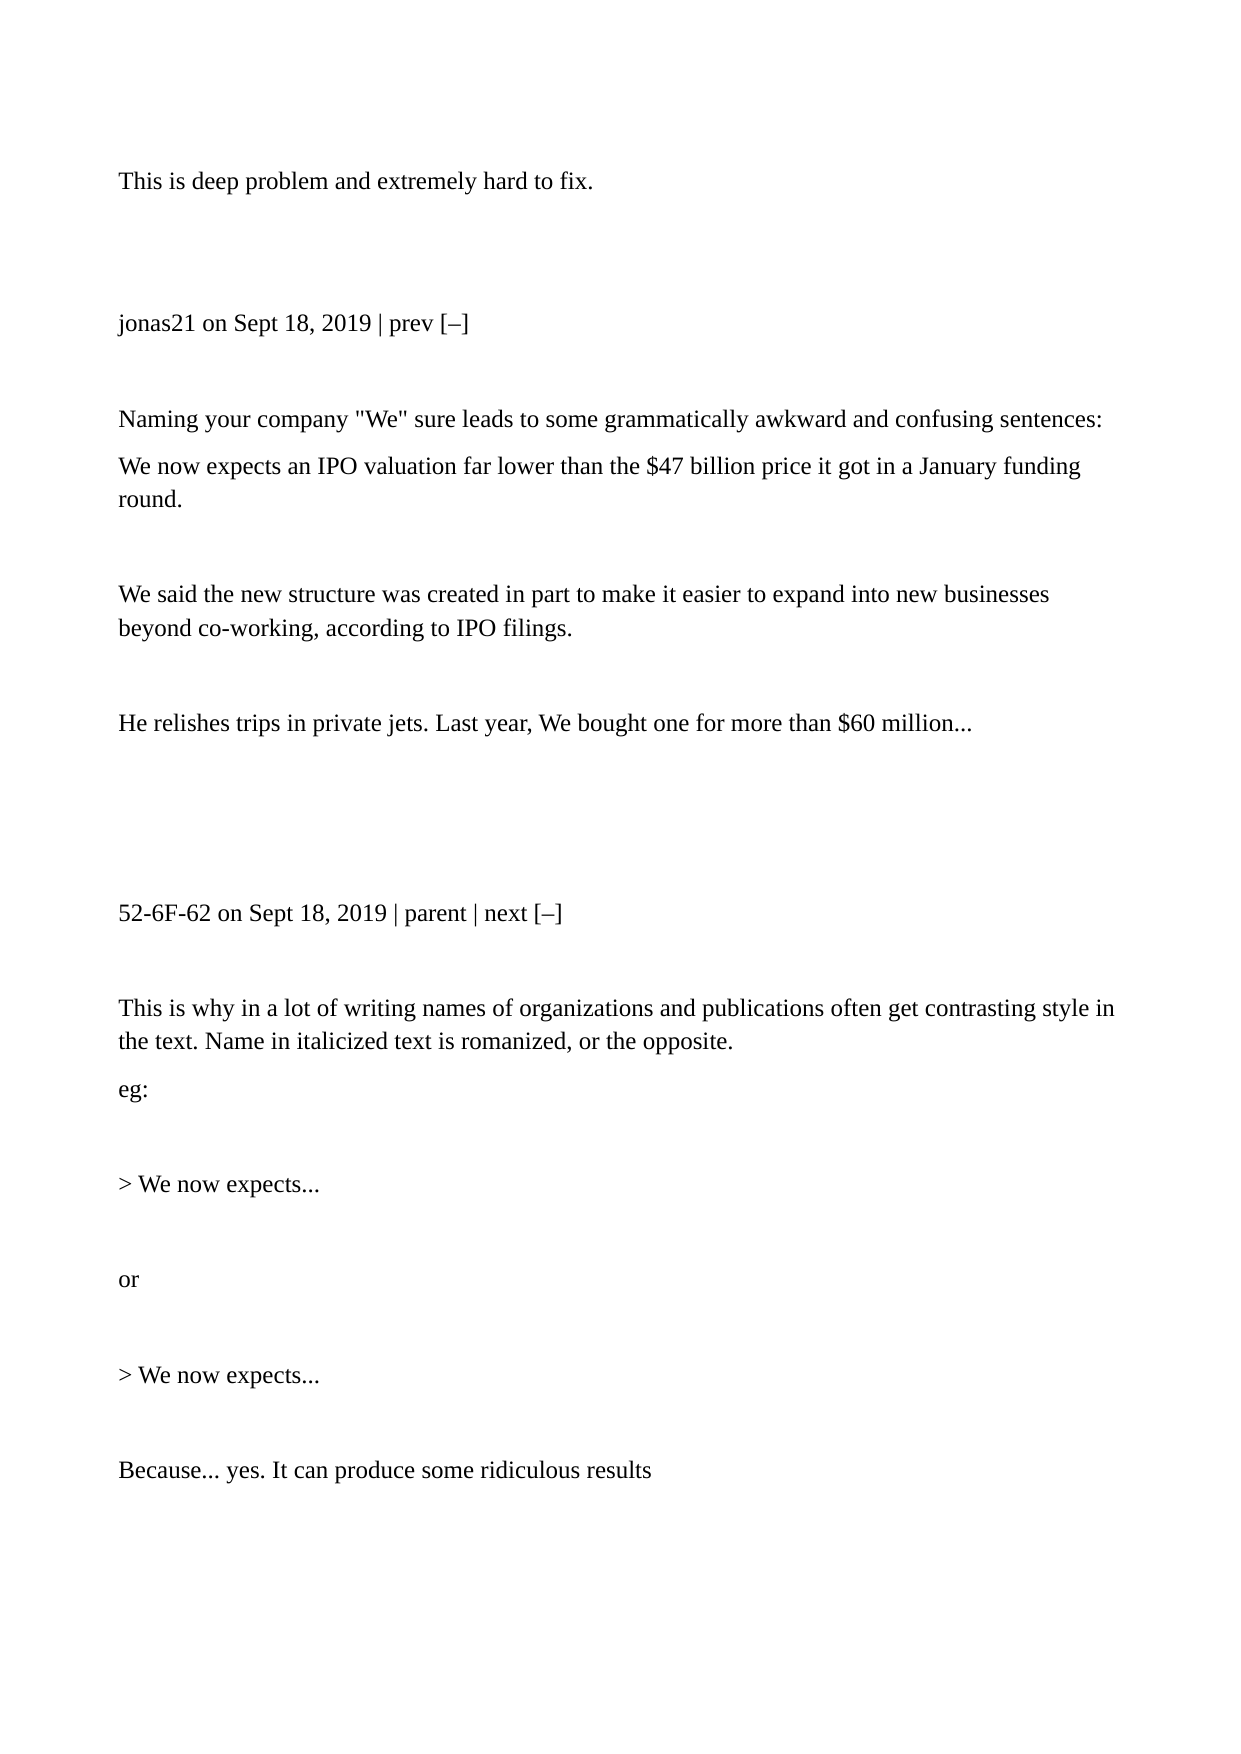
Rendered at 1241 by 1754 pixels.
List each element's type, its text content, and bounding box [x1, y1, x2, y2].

text He relishes trips in private jets. Last year, We bought one for more than $60 million... [118, 708, 1122, 737]
text 52-6F-62 on Sept 18, 2019 | parent | next [–] [118, 898, 1122, 927]
text > We now expects... [118, 1360, 1122, 1388]
text or [118, 1264, 1122, 1293]
text We now expects an IPO valuation far lower than the $47 billion price it got in a January funding round. [118, 451, 1122, 513]
text Because... yes. It can produce some ridiculous results [118, 1455, 1122, 1484]
text This is deep problem and extremely hard to fix. [118, 166, 1122, 194]
text eg: [118, 1074, 1122, 1103]
text > We now expects... [118, 1169, 1122, 1198]
text Naming your company "We" sure leads to some grammatically awkward and confusing sentences: [118, 404, 1122, 432]
text jonas21 on Sept 18, 2019 | prev [–] [118, 308, 1122, 337]
text We said the new structure was created in part to make it easier to expand into new businesses beyond co-working, according to IPO filings. [118, 579, 1122, 641]
text This is why in a lot of writing names of organizations and publications often get contrasting style in the text. Name in italicized text is romanized, or the opposite. [118, 993, 1122, 1055]
